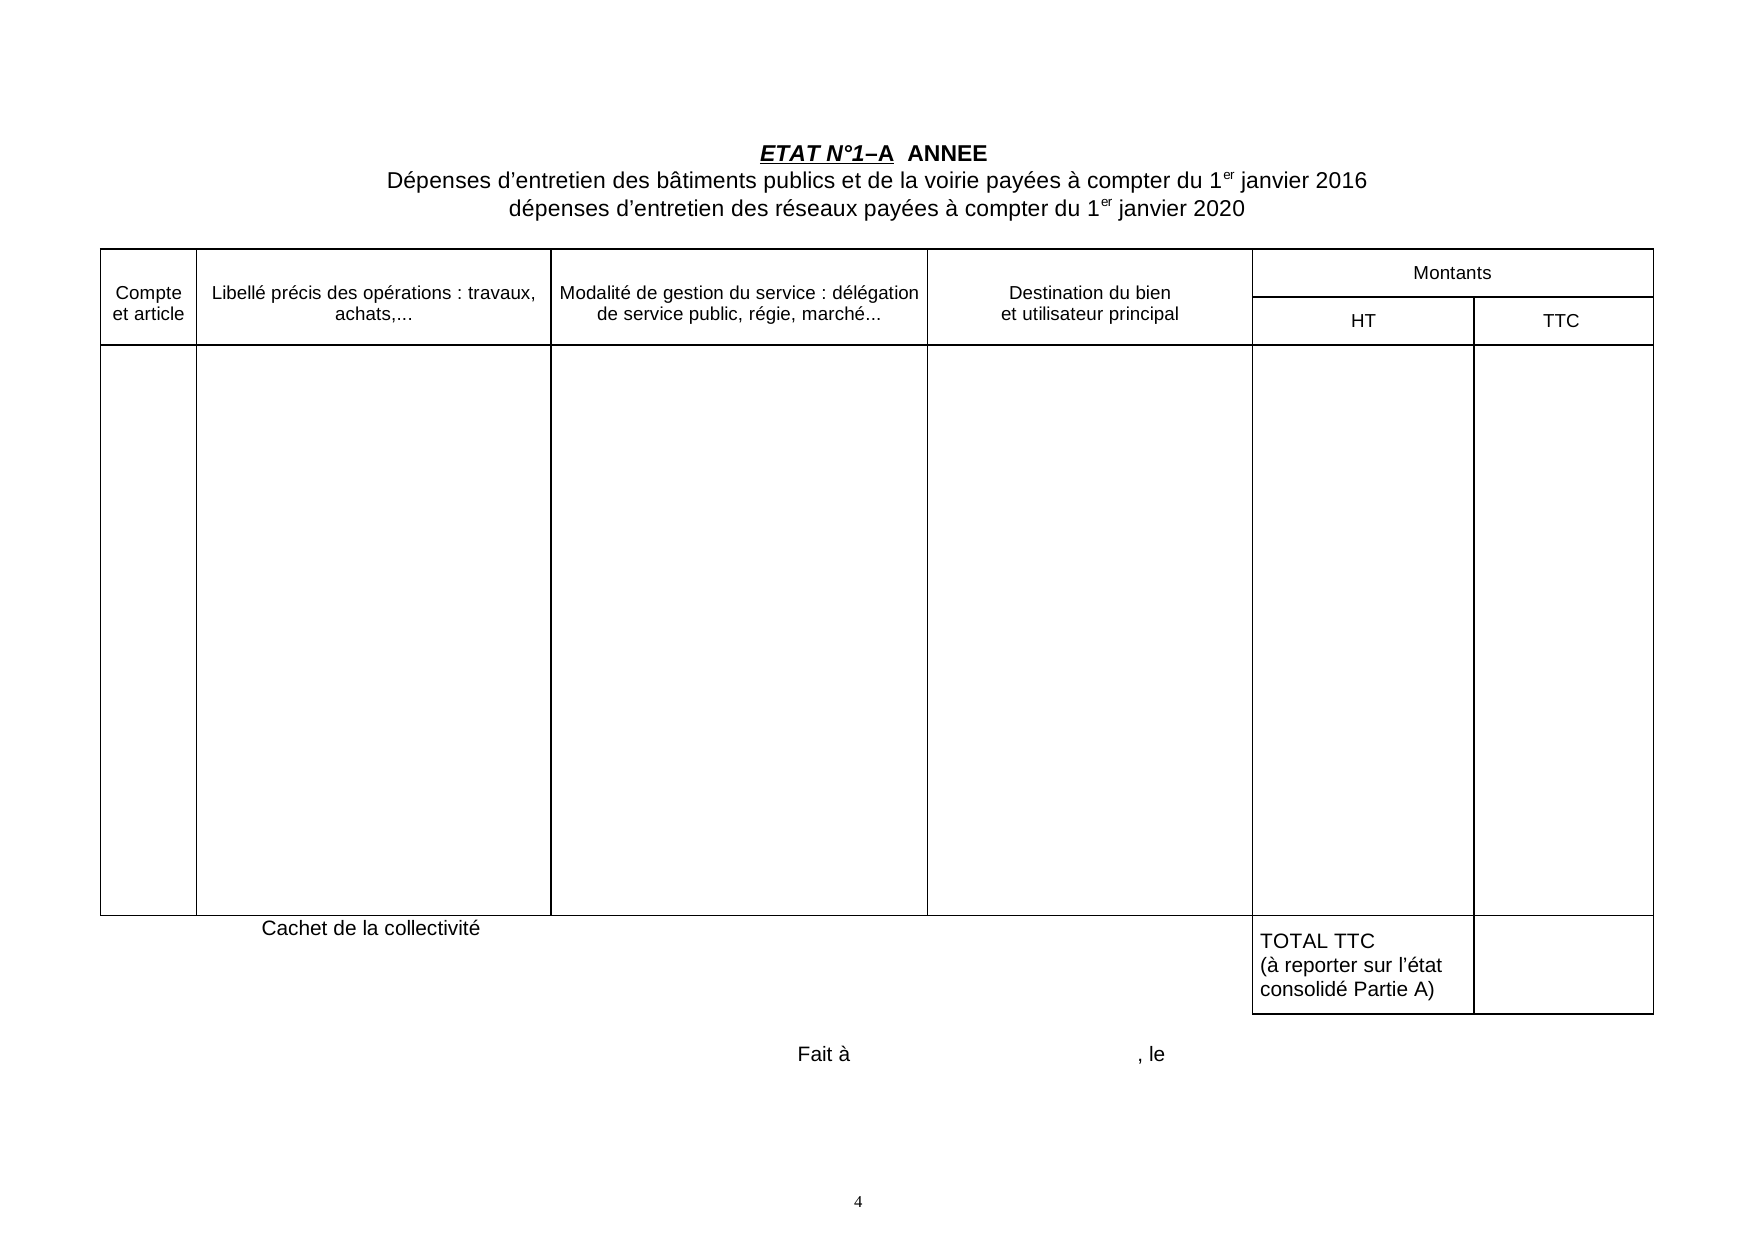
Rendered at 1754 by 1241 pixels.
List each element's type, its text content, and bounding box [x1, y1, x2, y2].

table_cell [1253, 725, 1473, 752]
table_cell [1253, 833, 1473, 860]
table_cell [197, 373, 550, 400]
table_header Modalité de gestion du service : délégation de service public, régie, marché... [552, 250, 927, 344]
table_cell [197, 806, 550, 833]
table_cell [928, 752, 1252, 779]
table_cell [928, 346, 1252, 373]
table_cell [101, 644, 196, 671]
table_cell [1475, 400, 1653, 427]
table_cell [1253, 346, 1473, 373]
table_cell [927, 916, 1252, 1013]
table_cell [101, 535, 196, 562]
table_cell [552, 833, 927, 860]
table_cell [197, 644, 550, 671]
table_cell [1475, 427, 1653, 454]
table_cell [552, 644, 927, 671]
table_cell [1253, 373, 1473, 400]
table_cell [197, 346, 550, 373]
table_cell [928, 779, 1252, 806]
table_cell [928, 427, 1252, 454]
table_cell [197, 860, 550, 887]
table_cell [1253, 563, 1473, 589]
table_cell [552, 563, 927, 589]
table_cell [928, 563, 1252, 589]
table_cell [928, 698, 1252, 725]
table_cell [101, 617, 196, 644]
table_cell [101, 671, 196, 698]
table_cell [552, 698, 927, 725]
table_cell [1253, 617, 1473, 644]
table_cell [552, 346, 927, 373]
table_cell [552, 725, 927, 752]
table_cell [1475, 481, 1653, 508]
table_cell [197, 779, 550, 806]
table_cell [101, 346, 196, 373]
table_cell [928, 481, 1252, 508]
table_cell [101, 916, 196, 1013]
table_cell [1253, 535, 1473, 562]
table_cell [101, 400, 196, 427]
table_cell [1475, 617, 1653, 644]
table_cell [101, 725, 196, 752]
table_cell [1253, 481, 1473, 508]
table_cell [101, 698, 196, 725]
table_cell [197, 563, 550, 589]
table_cell [1253, 590, 1473, 617]
table_cell [1475, 860, 1653, 887]
table_cell [552, 752, 927, 779]
table_cell [928, 373, 1252, 400]
table_cell [551, 916, 927, 1013]
table_cell [552, 427, 927, 454]
table_cell [552, 888, 927, 914]
table_cell [101, 888, 196, 914]
table_cell [1253, 752, 1473, 779]
table_cell [101, 806, 196, 833]
table_cell [1475, 725, 1653, 752]
table_cell [101, 860, 196, 887]
table_cell [928, 400, 1252, 427]
table_cell [1253, 779, 1473, 806]
table_cell [552, 806, 927, 833]
table_cell [1475, 346, 1653, 373]
table_cell [928, 508, 1252, 535]
table_header Compte et article [101, 250, 196, 344]
table_cell [928, 617, 1252, 644]
table_cell [552, 373, 927, 400]
table_header Montants [1253, 250, 1653, 296]
table_cell [1253, 400, 1473, 427]
table_cell [552, 400, 927, 427]
table_cell [552, 779, 927, 806]
table_cell [101, 833, 196, 860]
table_cell [552, 671, 927, 698]
table_cell [101, 373, 196, 400]
table_cell [928, 535, 1252, 562]
table_cell Cachet de la collectivité [196, 916, 551, 1013]
table_cell [197, 427, 550, 454]
table_cell [552, 617, 927, 644]
table_cell [928, 725, 1252, 752]
table_cell [552, 860, 927, 887]
table_cell [1475, 916, 1653, 1013]
table_cell [1253, 698, 1473, 725]
table_cell [928, 671, 1252, 698]
table_cell [1475, 806, 1653, 833]
text dépenses d’entretien des réseaux payées à compter du 1er janvier 2020 [148, 194, 1606, 221]
table_cell [197, 454, 550, 481]
table_cell [197, 752, 550, 779]
table_cell [552, 590, 927, 617]
table_cell [552, 481, 927, 508]
table_cell [101, 590, 196, 617]
table_cell [1475, 779, 1653, 806]
table_cell [1475, 888, 1653, 914]
table_cell [1475, 454, 1653, 481]
table_cell [197, 833, 550, 860]
table_cell [197, 481, 550, 508]
text Dépenses d’entretien des bâtiments publics et de la voirie payées à compter du 1er janvier 2016 [148, 167, 1606, 194]
table_cell [197, 400, 550, 427]
table_cell HT [1253, 298, 1473, 344]
table_cell [197, 535, 550, 562]
table_cell [552, 508, 927, 535]
table_cell [928, 644, 1252, 671]
table_cell [101, 481, 196, 508]
table_cell [928, 833, 1252, 860]
table_cell [197, 671, 550, 698]
table_cell [1475, 644, 1653, 671]
table_cell [1475, 535, 1653, 562]
table_cell [1253, 454, 1473, 481]
table_cell [1253, 427, 1473, 454]
table_cell TTC [1475, 298, 1653, 344]
table_cell [1253, 644, 1473, 671]
table_cell [928, 888, 1252, 914]
text Fait à , le [148, 1042, 1606, 1066]
table_cell [1253, 806, 1473, 833]
table_cell [928, 454, 1252, 481]
table_cell [101, 752, 196, 779]
table_cell [1253, 888, 1473, 914]
table_cell [197, 725, 550, 752]
table_cell [197, 508, 550, 535]
table_cell [552, 454, 927, 481]
table_cell [101, 563, 196, 589]
table_cell [928, 806, 1252, 833]
table_cell [1253, 860, 1473, 887]
table_cell [1253, 671, 1473, 698]
table_cell [1475, 752, 1653, 779]
table_header Destination du bien et utilisateur principal [928, 250, 1252, 344]
table_cell [101, 508, 196, 535]
table_header Libellé précis des opérations : travaux, achats,... [197, 250, 550, 344]
table_cell [101, 454, 196, 481]
table_cell [1475, 590, 1653, 617]
table_cell [1475, 373, 1653, 400]
table_cell [928, 860, 1252, 887]
table_cell [1475, 671, 1653, 698]
table_cell [1475, 833, 1653, 860]
text ETAT N°1–A ANNEE [148, 140, 1606, 167]
table_cell [1475, 698, 1653, 725]
table_cell [1475, 563, 1653, 589]
table_cell [101, 779, 196, 806]
table_cell [552, 535, 927, 562]
table_cell [1253, 508, 1473, 535]
table_cell [197, 617, 550, 644]
table_cell TOTAL TTC (à reporter sur l’état consolidé Partie A) [1253, 916, 1473, 1013]
table_cell [101, 427, 196, 454]
table_cell [197, 888, 550, 914]
table_cell [197, 698, 550, 725]
table_cell [1475, 508, 1653, 535]
table_cell [928, 590, 1252, 617]
table_cell [197, 590, 550, 617]
